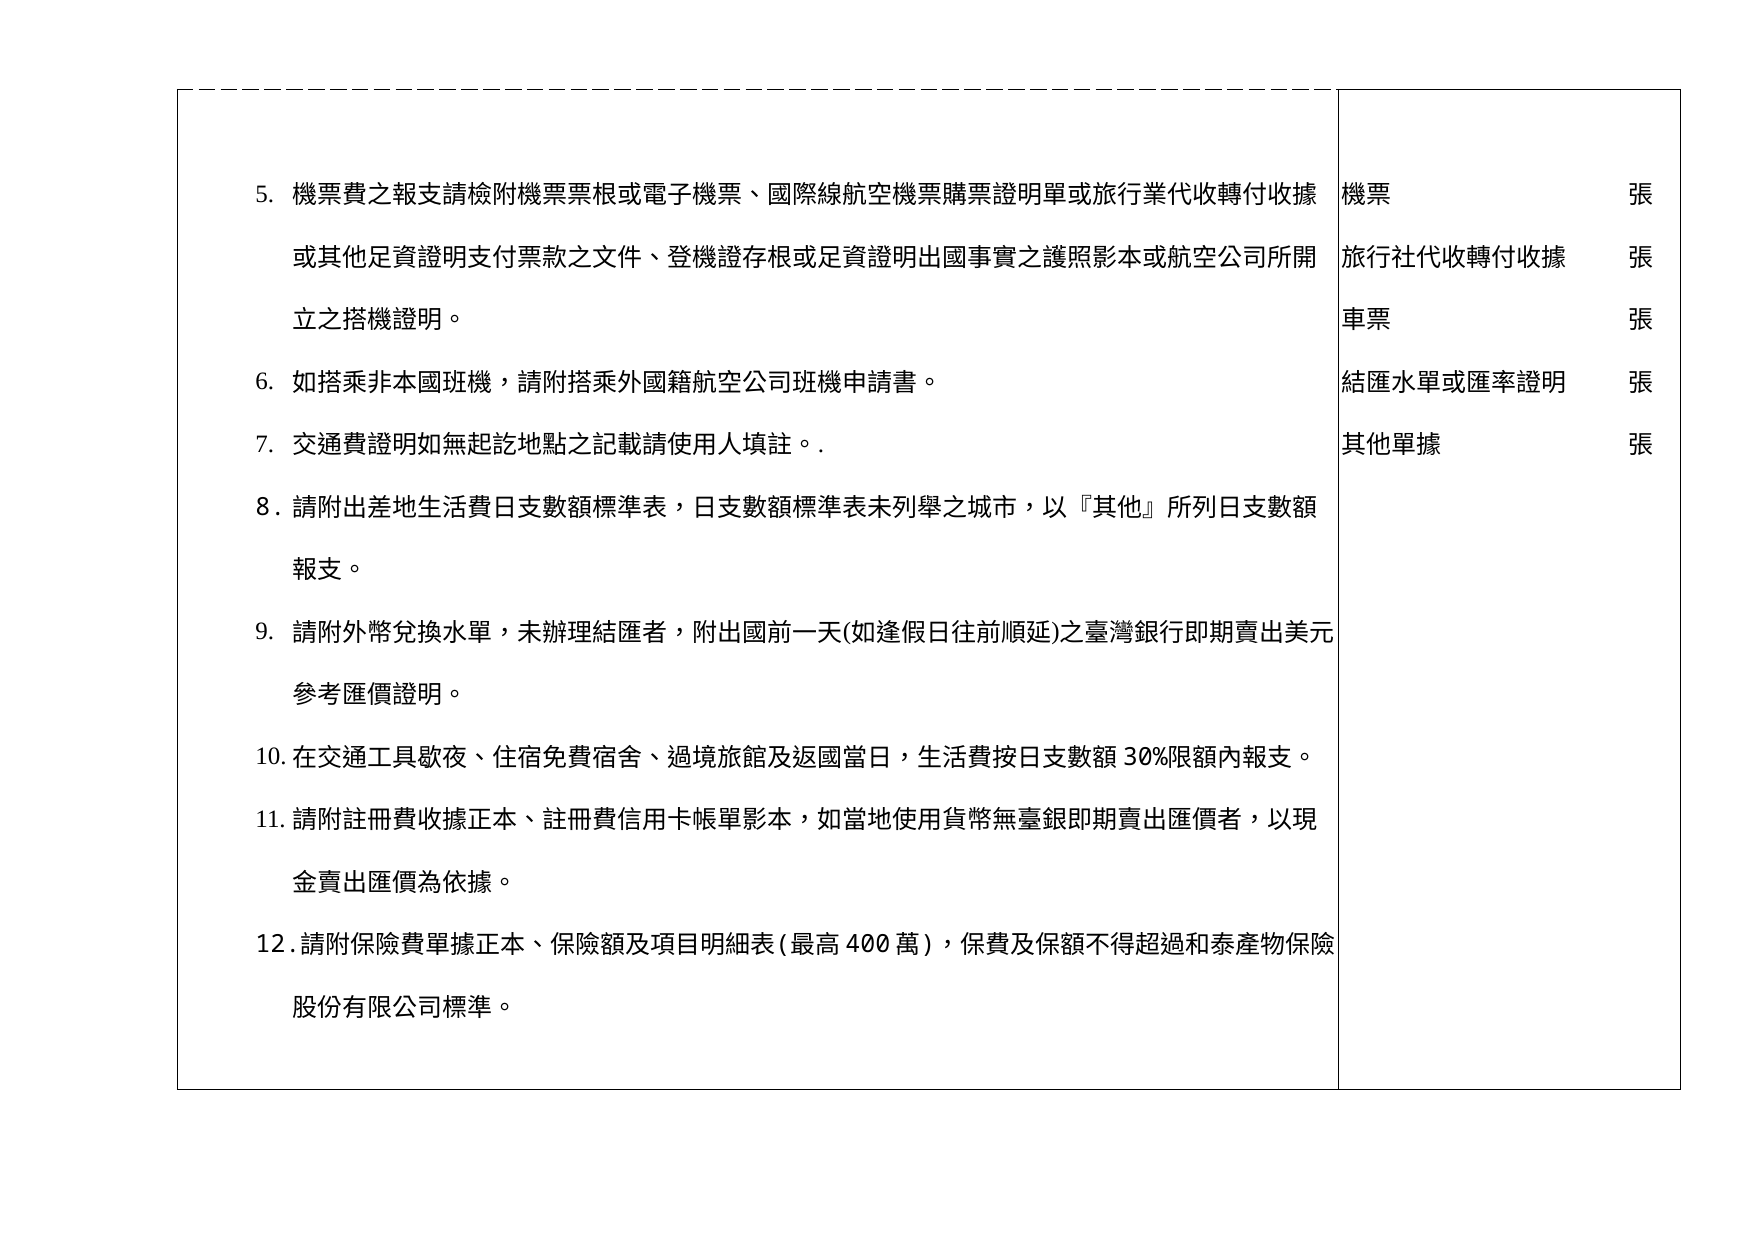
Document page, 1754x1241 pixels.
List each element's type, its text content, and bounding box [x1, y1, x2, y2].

table_cell 機票 張 旅行社代收轉付收據 張 車票 張 結匯水單或匯率證明 張 其他單據 張 [1339, 90, 1680, 1089]
table_cell 注意事項： 國外旅費之報支請於返國後一個月內結報；支出單據請依先後次序，由左向右側橫貼。 請附國科會計畫申請書（國外旅費部分）影本或出國計畫變更（目的）同意函影本或出國計畫變更（人員、人數、次數、天數、地點、會議）簽呈影本或核定補助同意函。 教師出國請假申請表（因涉及經費報支，出差時間應包含例假日）。 會議議程或邀請函（會議名稱、日期、地點）。 機票費之報支請檢附機票票根或電子機票、國際線航空機票購票證明單或旅行業代收轉付收據或其他足資證明支付票款之文件、登機證存根或足資證明出國事實之護照影本或航空公司所開立之搭機證明。 如搭乘非本國班機，請附搭乘外國籍航空公司班機申請書。 交通費證明如無起訖地點之記載請使用人填註。. 請附出差地生活費日支數額標準表，日支數額標準表未列舉之城市，以『其他』所列日支數額報支。 請附外幣兌換水單，未辦理結匯者，附出國前一天(如逢假日往前順延)之臺灣銀行即期賣出美元參考匯價證明。 在交通工具歇夜、住宿免費宿舍、過境旅館及返國當日，生活費按日支數額30%限額內報支。 請附註冊費收據正本、註冊費信用卡帳單影本，如當地使用貨幣無臺銀即期賣出匯價者，以現金賣出匯價為依據。 請附保險費單據正本、保險額及項目明細表(最高400萬)，保費及保額不得超過和泰產物保險股份有限公司標準。 [178, 89, 1338, 1089]
